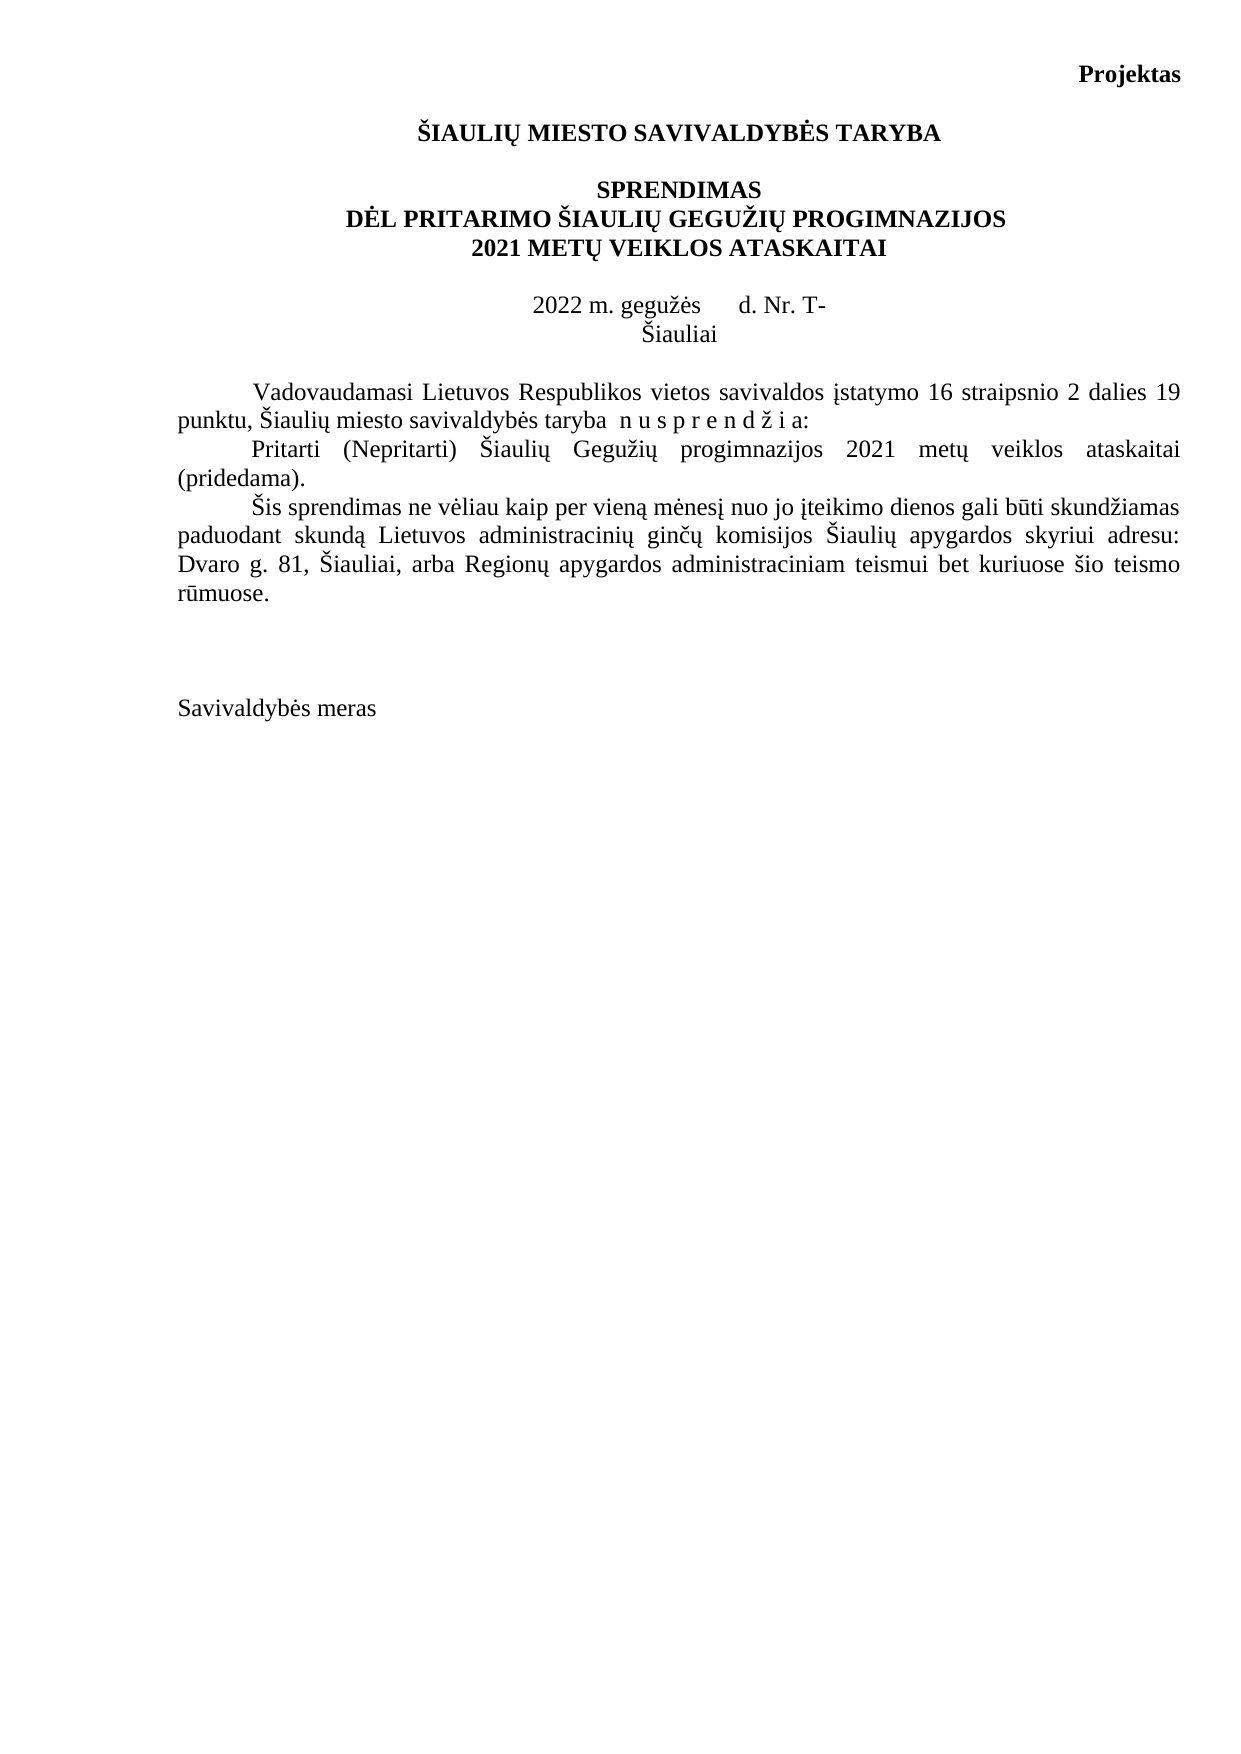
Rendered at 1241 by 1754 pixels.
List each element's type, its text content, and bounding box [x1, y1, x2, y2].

text dĖL PRITARIMO šIAULIŲ GEGUŽIŲ PROgimnazijos [177, 204, 1181, 233]
text Šis sprendimas ne vėliau kaip per vieną mėnesį nuo jo įteikimo dienos gali būti skundžiamas paduodant skundą Lietuvos administracinių ginčų komisijos Šiaulių apygardos skyriui adresu: Dvaro g. 81, Šiauliai, arba Regionų apygardos administraciniam teismui bet kuriuose šio teismo rūmuose. [177, 492, 1181, 607]
text SPRENDIMAS [177, 176, 1181, 204]
text Savivaldybės meras [177, 693, 1181, 722]
text 2021 METų VEIKLOS ATASKAITai [177, 233, 1181, 262]
text Pritarti (Nepritarti) Šiaulių Gegužių progimnazijos 2021 metų veiklos ataskaitai (pridedama). [177, 434, 1181, 492]
subtitle Šiauliai [177, 319, 1181, 348]
text Vadovaudamasi Lietuvos Respublikos vietos savivaldos įstatymo 16 straipsnio 2 dalies 19 punktu, Šiaulių miesto savivaldybės taryba n u s p r e n d ž i a: [177, 377, 1181, 434]
text 2022 m. gegužės d. Nr. T- [177, 291, 1181, 319]
text ŠIAULIŲ MIESTO SAVIVALDYBĖS TARYBA [177, 118, 1181, 147]
